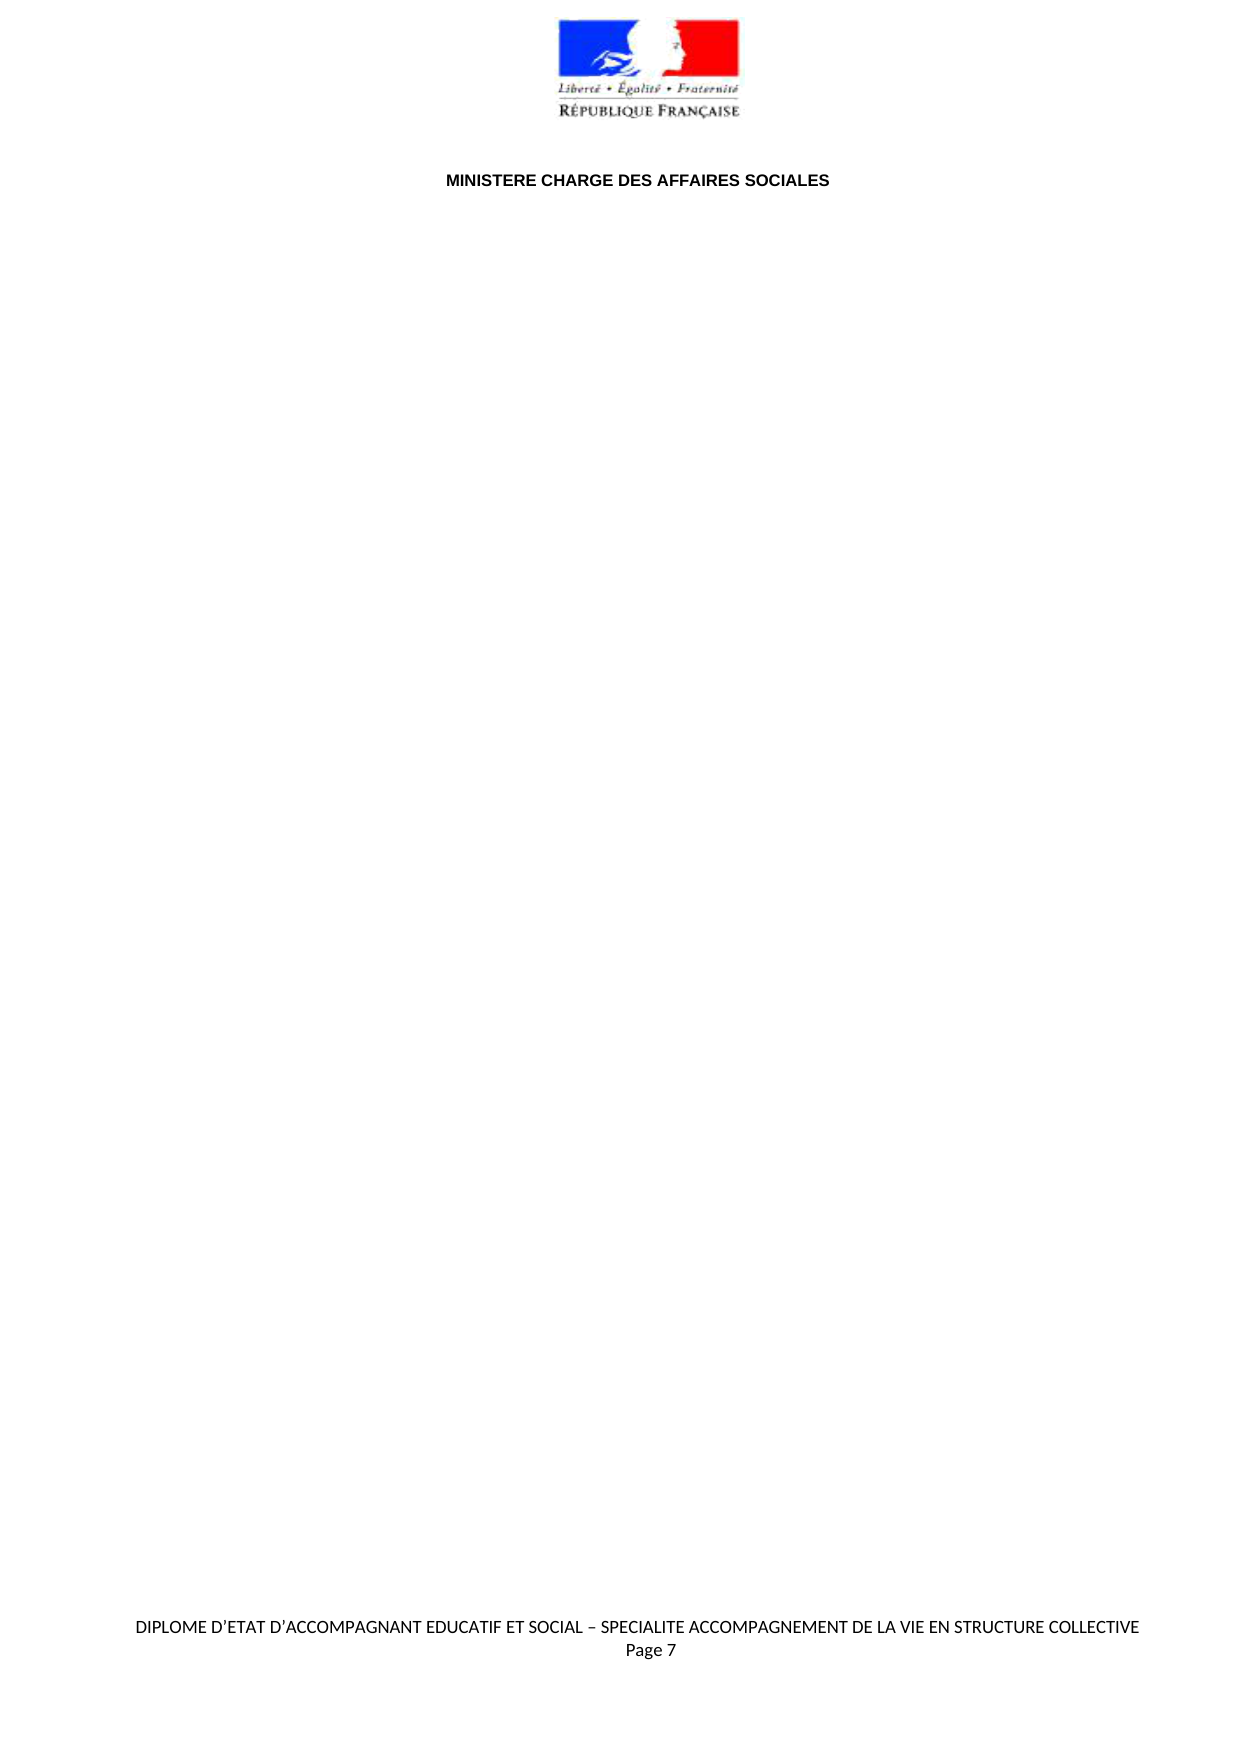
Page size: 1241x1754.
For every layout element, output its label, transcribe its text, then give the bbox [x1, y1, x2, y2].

text MINISTERE CHARGE DES AFFAIRES SOCIALES [135, 171, 1238, 190]
text Page 7 [135, 1638, 1240, 1661]
picture [554, 17, 745, 122]
text DIPLOME D’ETAT D’ACCOMPAGNANT EDUCATIF ET SOCIAL – SPECIALITE ACCOMPAGNEMENT DE LA VIE EN STRUCTURE COLLECTIVE [135, 1615, 1240, 1638]
